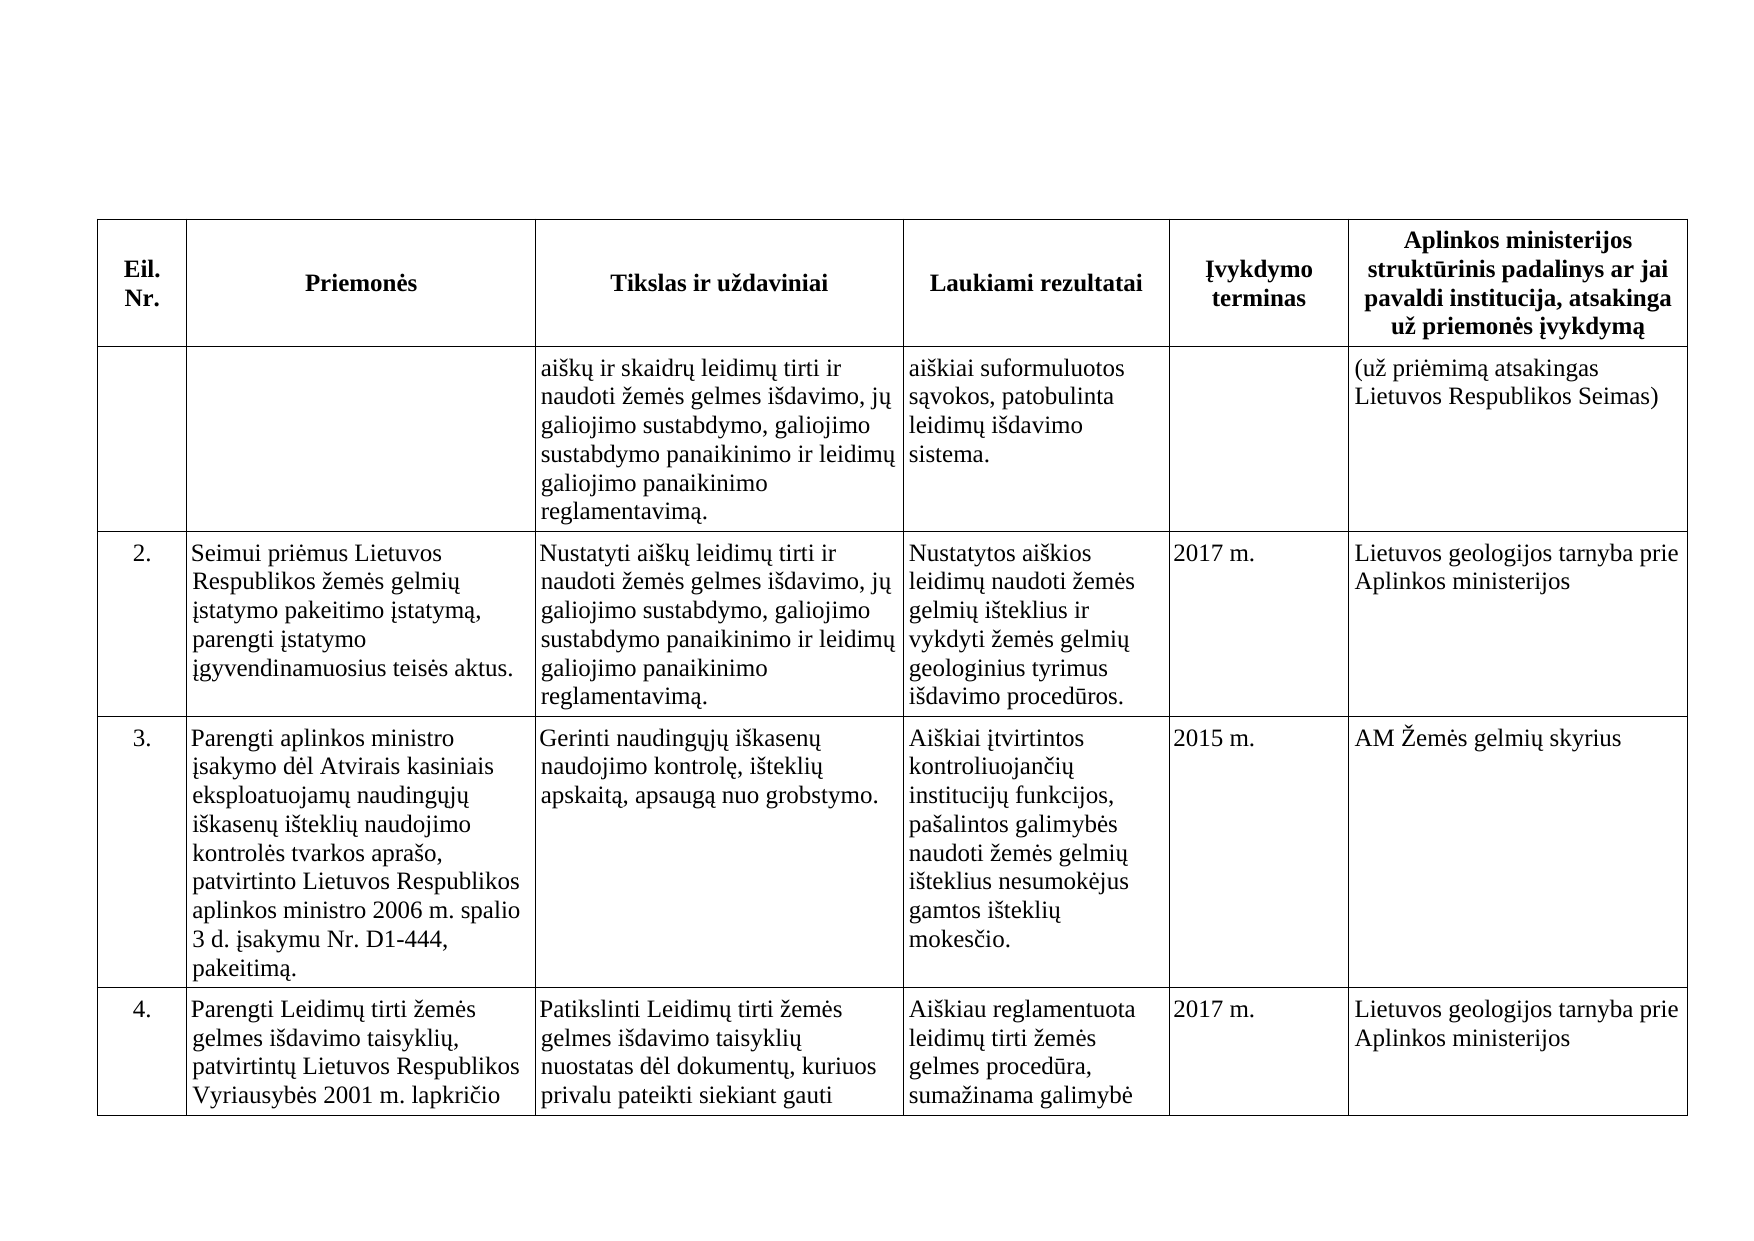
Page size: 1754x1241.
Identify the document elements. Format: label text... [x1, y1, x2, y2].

table_cell Lietuvos geologijos tarnyba prie Aplinkos ministerijos [1349, 532, 1687, 716]
table_cell Nustatyti aiškų leidimų tirti ir naudoti žemės gelmes išdavimo, jų galiojimo sustabdymo, galiojimo sustabdymo panaikinimo ir leidimų galiojimo panaikinimo reglamentavimą. [536, 532, 903, 716]
table_header Eil. Nr. [98, 220, 186, 346]
table_header Įvykdymo terminas [1170, 220, 1348, 346]
table_cell Aiškiai įtvirtintos kontroliuojančių institucijų funkcijos, pašalintos galimybės naudoti žemės gelmių išteklius nesumokėjus gamtos išteklių mokesčio. [904, 717, 1169, 987]
table_cell 4. [98, 988, 186, 1115]
table_cell [1688, 531, 1693, 716]
table_cell 2017 m. [1170, 988, 1348, 1115]
table_cell [187, 347, 535, 531]
table_cell aiškų ir skaidrų leidimų tirti ir naudoti žemės gelmes išdavimo, jų galiojimo sustabdymo, galiojimo sustabdymo panaikinimo ir leidimų galiojimo panaikinimo reglamentavimą. [536, 347, 903, 531]
table_cell Seimui priėmus Lietuvos Respublikos žemės gelmių įstatymo pakeitimo įstatymą, parengti įstatymo įgyvendinamuosius teisės aktus. [187, 532, 535, 716]
table_cell (už priėmimą atsakingas Lietuvos Respublikos Seimas) [1349, 347, 1687, 531]
table_cell Nustatytos aiškios leidimų naudoti žemės gelmių išteklius ir vykdyti žemės gelmių geologinius tyrimus išdavimo procedūros. [904, 532, 1169, 716]
table_cell [1688, 716, 1693, 987]
table_cell 2. [98, 532, 186, 716]
table_cell Parengti aplinkos ministro įsakymo dėl Atvirais kasiniais eksploatuojamų naudingųjų iškasenų išteklių naudojimo kontrolės tvarkos aprašo, patvirtinto Lietuvos Respublikos aplinkos ministro 2006 m. spalio 3 d. įsakymu Nr. D1-444, pakeitimą. [187, 717, 535, 987]
table_cell 2017 m. [1170, 532, 1348, 716]
table_cell Gerinti naudingųjų iškasenų naudojimo kontrolę, išteklių apskaitą, apsaugą nuo grobstymo. [536, 717, 903, 987]
table_cell 3. [98, 717, 186, 987]
table_cell AM Žemės gelmių skyrius [1349, 717, 1687, 987]
table_cell aiškiai suformuluotos sąvokos, patobulinta leidimų išdavimo sistema. [904, 347, 1169, 531]
table_cell [1170, 347, 1348, 531]
table_header Laukiami rezultatai [904, 220, 1169, 346]
table_cell [1688, 346, 1693, 531]
table_cell Patikslinti Leidimų tirti žemės gelmes išdavimo taisyklių nuostatas dėl dokumentų, kuriuos privalu pateikti siekiant gauti [536, 988, 903, 1115]
table_cell [1688, 987, 1693, 1115]
table_cell Lietuvos geologijos tarnyba prie Aplinkos ministerijos [1349, 988, 1687, 1115]
table_header [1688, 219, 1693, 346]
table_cell [98, 347, 186, 531]
table_cell Aiškiau reglamentuota leidimų tirti žemės gelmes procedūra, sumažinama galimybė [904, 988, 1169, 1115]
table_header Aplinkos ministerijos struktūrinis padalinys ar jai pavaldi institucija, atsakinga už priemonės įvykdymą [1349, 220, 1687, 346]
table_cell Parengti Leidimų tirti žemės gelmes išdavimo taisyklių, patvirtintų Lietuvos Respublikos Vyriausybės 2001 m. lapkričio [187, 988, 535, 1115]
table_header Tikslas ir uždaviniai [536, 220, 903, 346]
table_header Priemonės [187, 220, 535, 346]
table_cell 2015 m. [1170, 717, 1348, 987]
